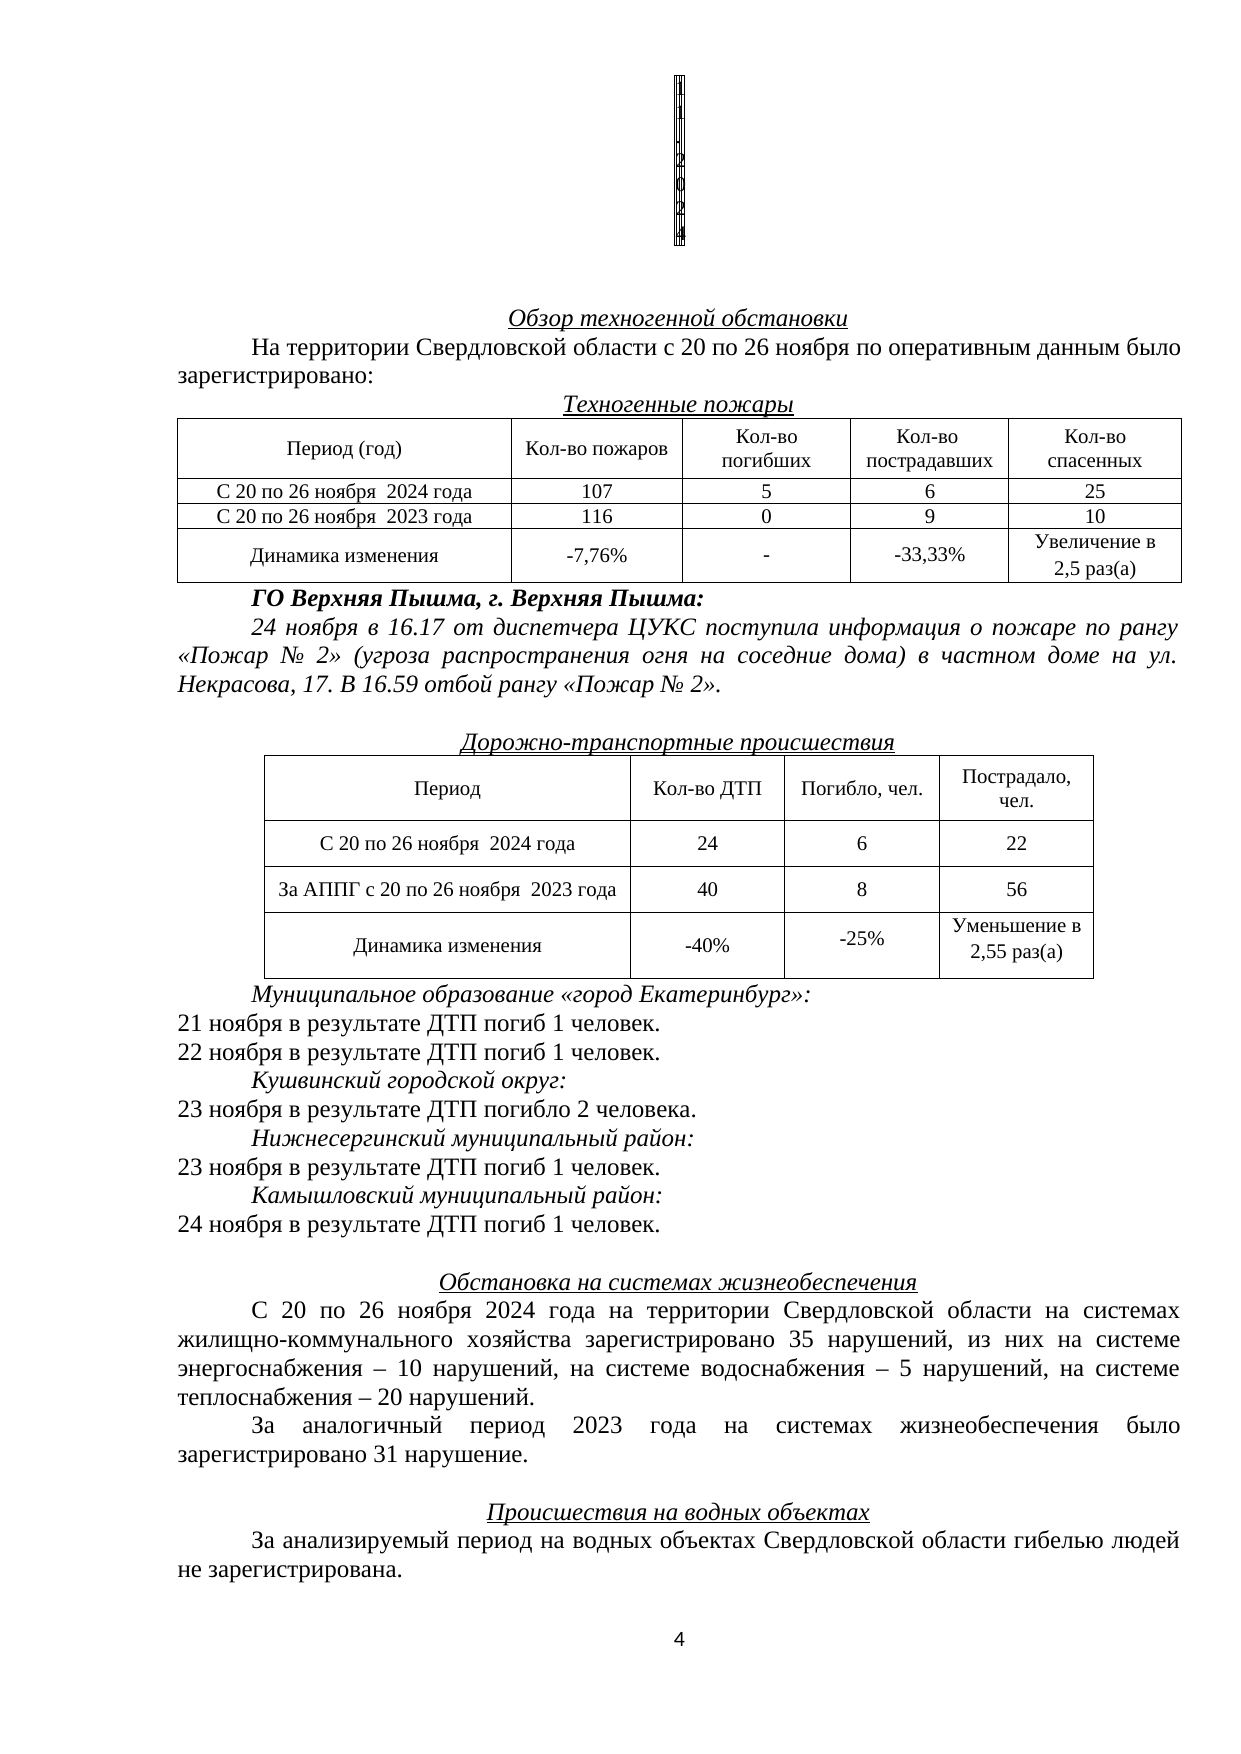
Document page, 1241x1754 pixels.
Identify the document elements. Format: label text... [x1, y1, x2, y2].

table_header Кол-во пострадавших [851, 419, 1008, 478]
text ГО Верхняя Пышма, г. Верхняя Пышма: [177, 583, 1181, 612]
table_cell -40% [631, 913, 784, 978]
table_cell 0 [683, 504, 850, 528]
text Нижнесергинский муниципальный район: [177, 1123, 1181, 1152]
table_cell 6 [785, 821, 939, 866]
text Происшествия на водных объектах [177, 1497, 1181, 1525]
table_cell 9 [851, 504, 1008, 528]
table_cell -25% [785, 913, 939, 978]
table_cell -33,33% [851, 529, 1008, 582]
text Кушвинский городской округ: [177, 1065, 1181, 1094]
text Дорожно-транспортные происшествия [177, 727, 1181, 755]
text Обзор техногенной обстановки [177, 303, 1181, 332]
table_cell С 20 по 26 ноября 2024 года [178, 479, 511, 503]
table_cell 22 [940, 821, 1093, 866]
text Обстановка на системах жизнеобеспечения [177, 1267, 1181, 1295]
table_cell 116 [512, 504, 682, 528]
table_cell 40 [631, 867, 784, 912]
text Муниципальное образование «город Екатеринбург»: [177, 979, 1181, 1008]
table_header Период (год) [178, 419, 511, 478]
table_cell 5 [683, 479, 850, 503]
text За анализируемый период на водных объектах Свердловской области гибелью людей не зарегистрирована. [177, 1525, 1181, 1583]
table_cell - [683, 529, 850, 582]
table_cell За АППГ с 20 по 26 ноября 2023 года [265, 867, 630, 912]
table_cell С 20 по 26 ноября 2023 года [178, 504, 511, 528]
text 23 ноября в результате ДТП погиб 1 человек. [177, 1152, 1181, 1180]
text 24 ноября в результате ДТП погиб 1 человек. [177, 1209, 1181, 1238]
table_cell 107 [512, 479, 682, 503]
table_cell -7,76% [512, 529, 682, 582]
table_cell Увеличение в 2,5 раз(а) [1009, 529, 1181, 582]
table_header Погибло, чел. [785, 756, 939, 820]
table_cell Уменьшение в 2,55 раз(а) [940, 913, 1093, 978]
text Техногенные пожары [177, 389, 1181, 418]
table_header Пострадало, чел. [940, 756, 1093, 820]
table_cell Динамика изменения [178, 529, 511, 582]
table_header Кол-во погибших [683, 419, 850, 478]
table_header Кол-во ДТП [631, 756, 784, 820]
table_header Кол-во пожаров [512, 419, 682, 478]
table_cell 25 [1009, 479, 1181, 503]
table_header Период [265, 756, 630, 820]
text 24 ноября в 16.17 от диспетчера ЦУКС поступила информация о пожаре по рангу «Пожар № 2» (угроза распространения огня на соседние дома) в частном доме на ул. Некрасова, 17. В 16.59 отбой рангу «Пожар № 2». [177, 612, 1181, 698]
text На территории Свердловской области с 20 по 26 ноября по оперативным данным было зарегистрировано: [177, 332, 1181, 389]
text За аналогичный период 2023 года на системах жизнеобеспечения было зарегистрировано 31 нарушение. [177, 1410, 1181, 1468]
table_cell 8 [785, 867, 939, 912]
text 22 ноября в результате ДТП погиб 1 человек. [177, 1037, 1181, 1065]
text Камышловский муниципальный район: [177, 1180, 1181, 1209]
table_cell 56 [940, 867, 1093, 912]
table_cell С 20 по 26 ноября 2024 года [265, 821, 630, 866]
table_header Кол-во спасенных [1009, 419, 1181, 478]
table_cell 6 [851, 479, 1008, 503]
table_cell 10 [1009, 504, 1181, 528]
text 21 ноября в результате ДТП погиб 1 человек. [177, 1008, 1181, 1037]
table_cell 24 [631, 821, 784, 866]
text 23 ноября в результате ДТП погибло 2 человека. [177, 1094, 1181, 1123]
text С 20 по 26 ноября 2024 года на территории Свердловской области на системах жилищно-коммунального хозяйства зарегистрировано 35 нарушений, из них на системе энергоснабжения – 10 нарушений, на системе водоснабжения – 5 нарушений, на системе теплоснабжения – 20 нарушений. [177, 1295, 1181, 1410]
table_cell Динамика изменения [265, 913, 630, 978]
